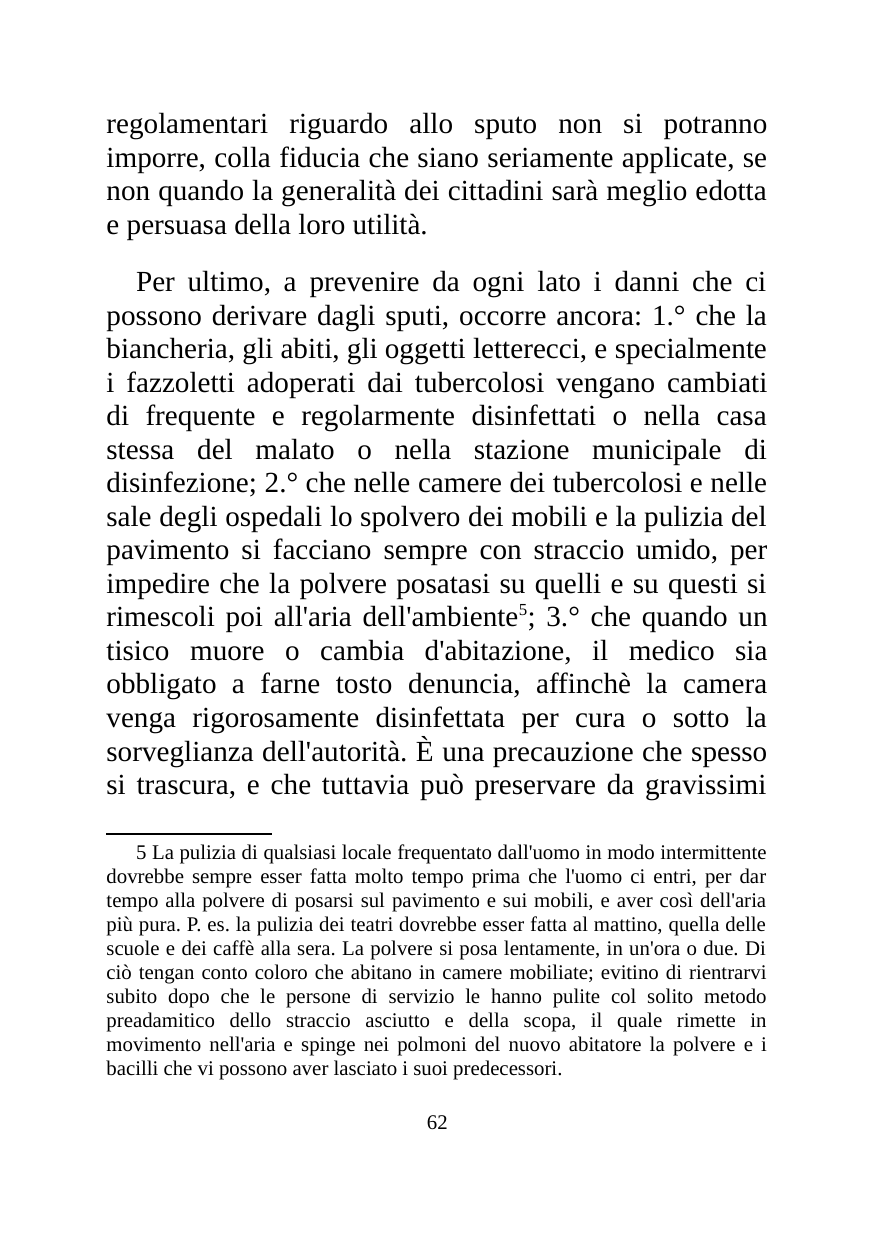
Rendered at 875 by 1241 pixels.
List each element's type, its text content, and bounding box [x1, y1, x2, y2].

text La pulizia di qualsiasi locale frequentato dall'uomo in modo intermittente dovrebbe sempre esser fatta molto tempo prima che l'uomo ci entri, per dar tempo alla polvere di posarsi sul pavimento e sui mobili, e aver così dell'aria più pura. P. es. la pulizia dei teatri dovrebbe esser fatta al mattino, quella delle scuole e dei caffè alla sera. La polvere si posa lentamente, in un'ora o due. Di ciò tengan conto coloro che abitano in camere mobiliate; evitino di rientrarvi subito dopo che le persone di servizio le hanno pulite col solito metodo preadamitico dello straccio asciutto e della scopa, il quale rimette in movimento nell'aria e spinge nei polmoni del nuovo abitatore la polvere e i bacilli che vi possono aver lasciato i suoi predecessori. [106, 840, 768, 1080]
text Per ultimo, a prevenire da ogni lato i danni che ci possono derivare dagli sputi, occorre ancora: 1.° che la biancheria, gli abiti, gli oggetti letterecci, e specialmente i fazzoletti adoperati dai tubercolosi vengano cambiati di frequente e regolarmente disinfettati o nella casa stessa del malato o nella stazione municipale di disinfezione; 2.° che nelle camere dei tubercolosi e nelle sale degli ospedali lo spolvero dei mobili e la pulizia del pavimento si facciano sempre con straccio umido, per impedire che la polvere posatasi su quelli e su questi si rimescoli poi all'aria dell'ambiente; 3.° che quando un tisico muore o cambia d'abitazione, il medico sia obbligato a farne tosto denuncia, affinchè la camera venga rigorosamente disinfettata per cura o sotto la sorveglianza dell'autorità. È una precauzione che spesso si trascura, e che tuttavia può preservare da gravissimi [106, 264, 768, 801]
text regolamentari riguardo allo sputo non si potranno imporre, colla fiducia che siano seriamente applicate, se non quando la generalità dei cittadini sarà meglio edotta e persuasa della loro utilità. [106, 106, 768, 240]
